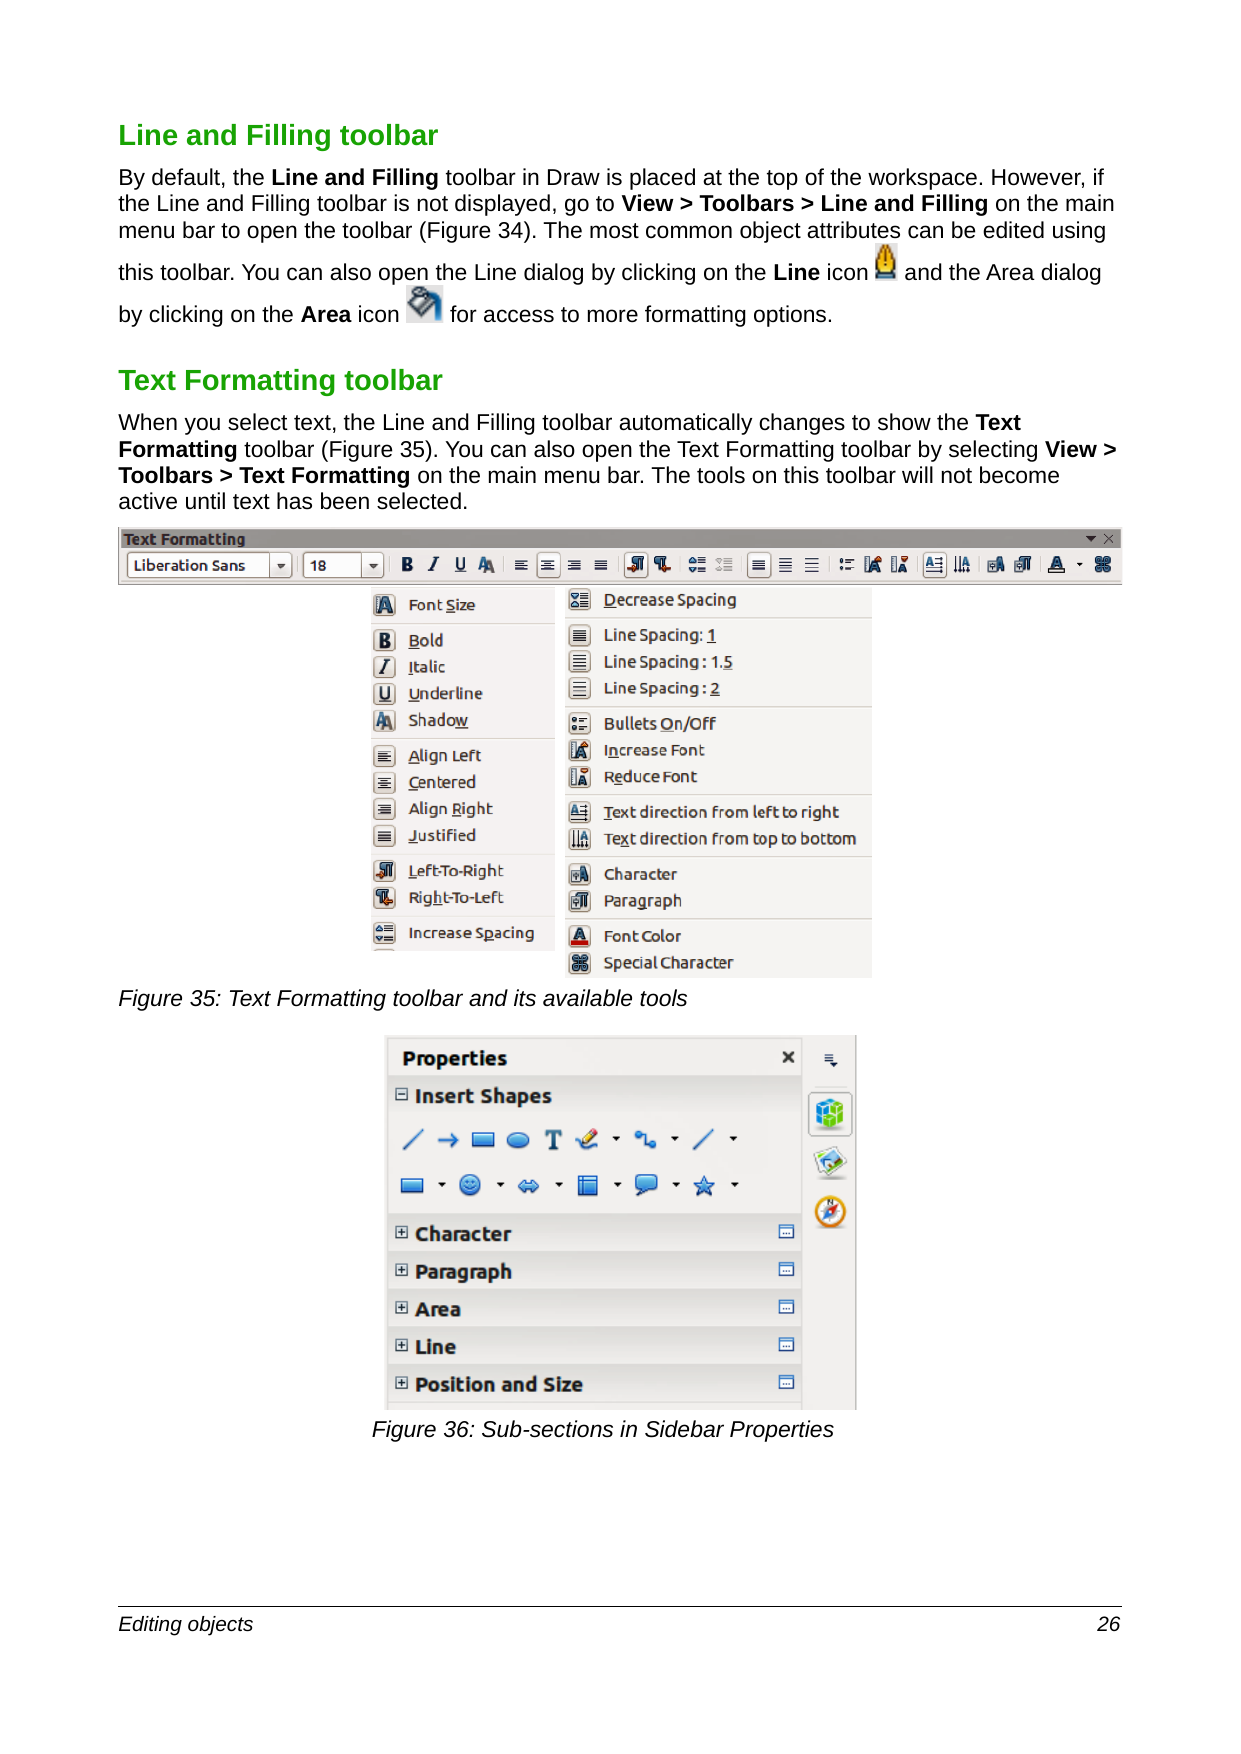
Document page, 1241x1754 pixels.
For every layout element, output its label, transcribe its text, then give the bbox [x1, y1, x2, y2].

picture [406, 285, 444, 323]
text Figure 36: Sub-sections in Sidebar Properties [372, 1416, 869, 1442]
text When you select text, the Line and Filling toolbar automatically changes to show the Text Formatting toolbar (Figure 35). You can also open the Text Formatting toolbar by selecting View > Toolbars > Text Formatting on the main menu bar. The tools on this toolbar will not become active until text has been selected. [118, 409, 1122, 514]
picture [118, 527, 1123, 978]
text By default, the Line and Filling toolbar in Draw is placed at the top of the workspace. However, if the Line and Filling toolbar is not displayed, go to View > Toolbars > Line and Filling on the main menu bar to open the toolbar (Figure 34). The most common object attributes can be edited using this toolbar. You can also open the Line dialog by clicking on the Line icon and the Area dialog by clicking on the Area icon for access to more formatting options. [118, 164, 1122, 328]
subtitle Line and Filling toolbar [118, 118, 1122, 152]
subtitle Text Formatting toolbar [118, 363, 1122, 397]
picture [383, 1035, 857, 1410]
text Figure 35: Text Formatting toolbar and its available tools [118, 984, 1122, 1011]
picture [875, 243, 898, 281]
